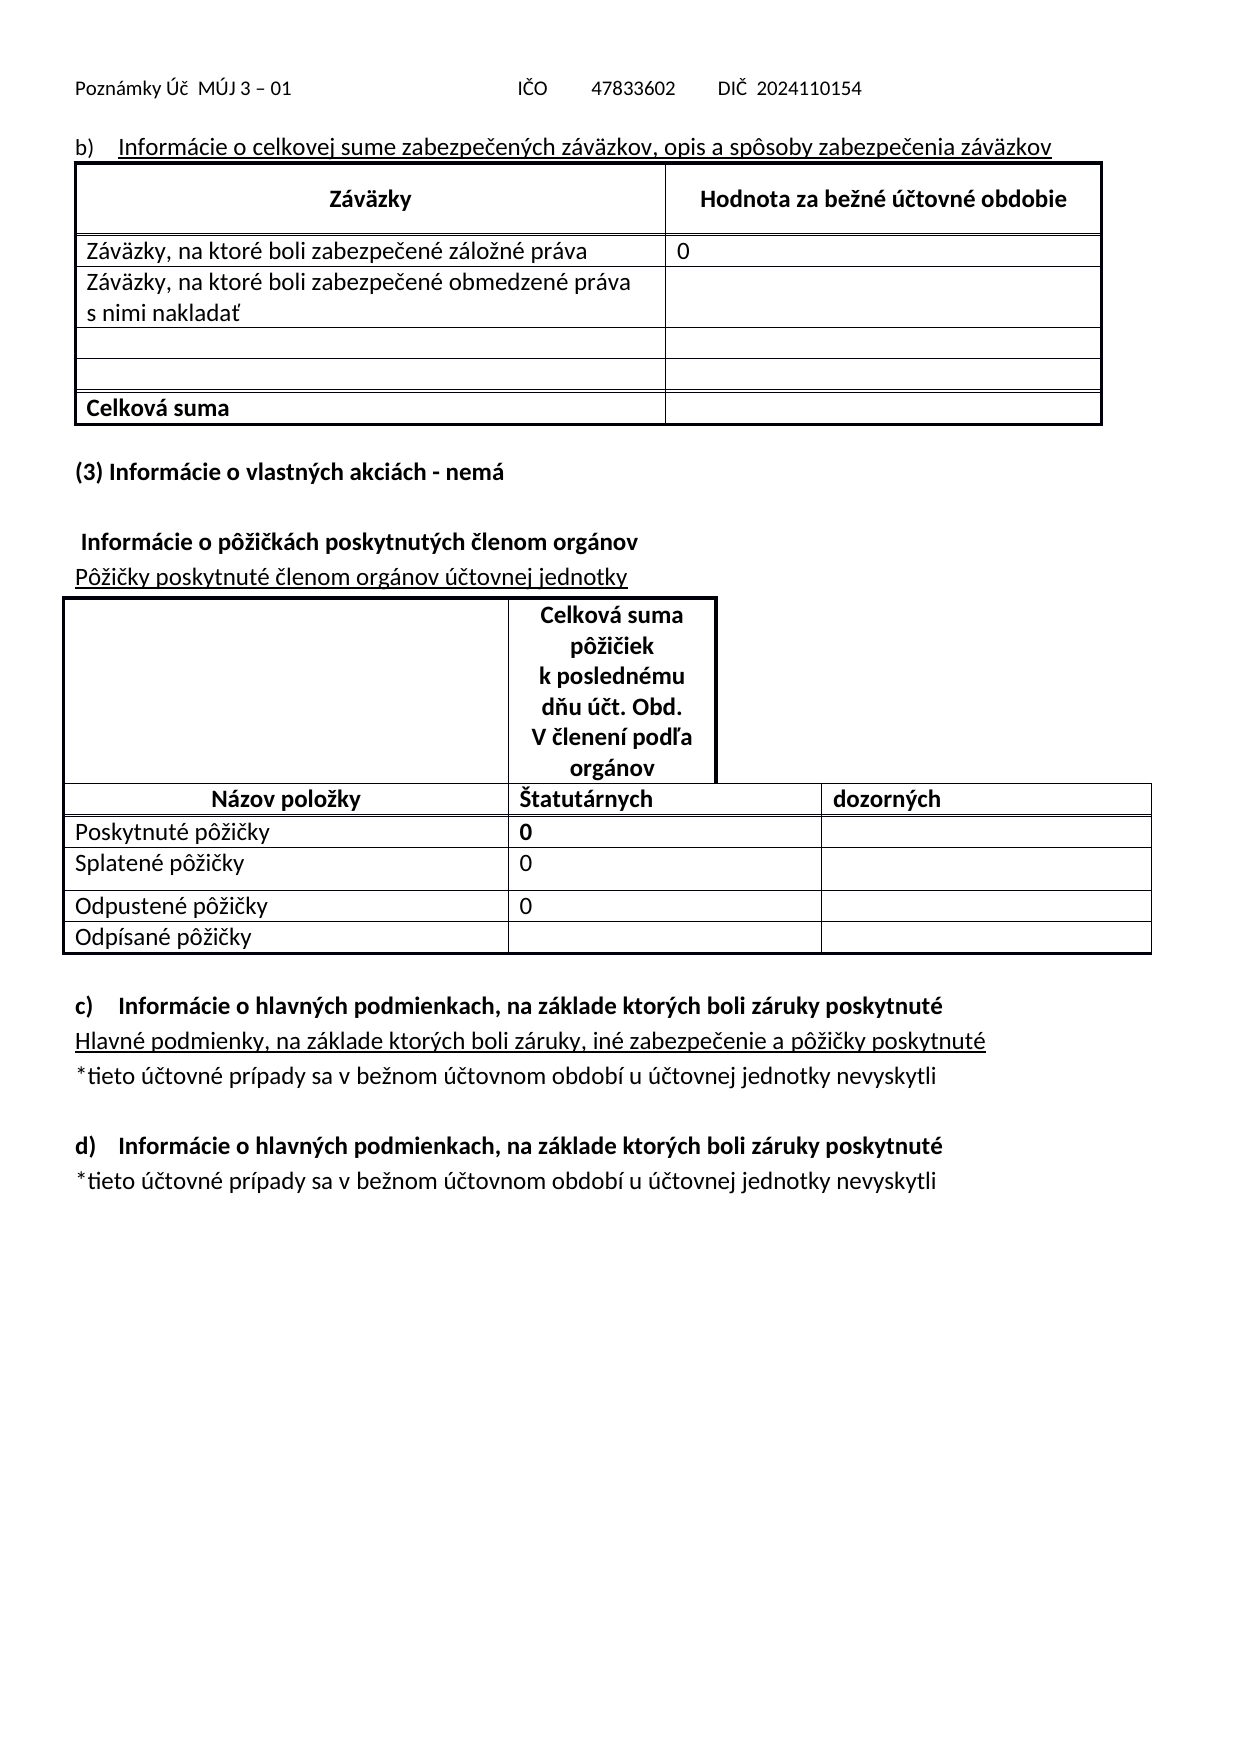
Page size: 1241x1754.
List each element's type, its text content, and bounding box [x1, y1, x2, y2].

table_cell dozorných [822, 784, 1151, 814]
text *tieto účtovné prípady sa v bežnom účtovnom období u účtovnej jednotky nevyskytli [75, 1060, 1165, 1091]
table_cell 0 [509, 848, 821, 890]
table_header [65, 600, 508, 783]
text (3) Informácie o vlastných akciách - nemá [75, 456, 1165, 487]
table_cell Splatené pôžičky [65, 848, 508, 890]
table_cell 0 [509, 891, 821, 921]
table_cell 0 [509, 817, 821, 846]
table_cell Záväzky, na ktoré boli zabezpečené záložné práva [77, 236, 665, 266]
list Informácie o hlavných podmienkach, na základe ktorých boli záruky poskytnuté [75, 990, 1165, 1021]
table_cell Odpísané pôžičky [65, 922, 508, 952]
table_cell 0 [666, 236, 1100, 266]
table_cell Celková suma [77, 393, 665, 423]
table_cell [509, 922, 821, 952]
text Poznámky Úč MÚJ 3 – 01 IČO 47833602 DIČ 2024110154 [75, 75, 1165, 100]
table_cell [666, 328, 1100, 358]
text Informácie o pôžičkách poskytnutých členom orgánov [75, 526, 1165, 557]
table_cell [77, 359, 665, 389]
table_cell [822, 891, 1151, 921]
table_header Hodnota za bežné účtovné obdobie [666, 165, 1100, 233]
table_cell [822, 848, 1151, 890]
table_cell [822, 922, 1151, 952]
table_header Záväzky [77, 165, 665, 233]
table_cell Názov položky [65, 784, 508, 814]
table_cell [666, 267, 1100, 327]
list Informácie o celkovej sume zabezpečených záväzkov, opis a spôsoby zabezpečenia záväzkov [75, 131, 1165, 161]
table_cell [77, 328, 665, 358]
table_cell [666, 359, 1100, 389]
table_cell Záväzky, na ktoré boli zabezpečené obmedzené práva s nimi nakladať [77, 267, 665, 327]
table_cell Štatutárnych [509, 784, 821, 814]
table_header Celková suma pôžičiek k poslednému dňu účt. Obd. V členení podľa orgánov [509, 600, 714, 783]
table_cell Odpustené pôžičky [65, 891, 508, 921]
list Informácie o hlavných podmienkach, na základe ktorých boli záruky poskytnuté [75, 1130, 1165, 1161]
table_cell [666, 393, 1100, 423]
table_cell [822, 817, 1151, 846]
text Pôžičky poskytnuté členom orgánov účtovnej jednotky [75, 561, 1165, 592]
table_cell Poskytnuté pôžičky [65, 817, 508, 846]
text Hlavné podmienky, na základe ktorých boli záruky, iné zabezpečenie a pôžičky poskytnuté [75, 1025, 1165, 1056]
text *tieto účtovné prípady sa v bežnom účtovnom období u účtovnej jednotky nevyskytli [75, 1165, 1165, 1196]
